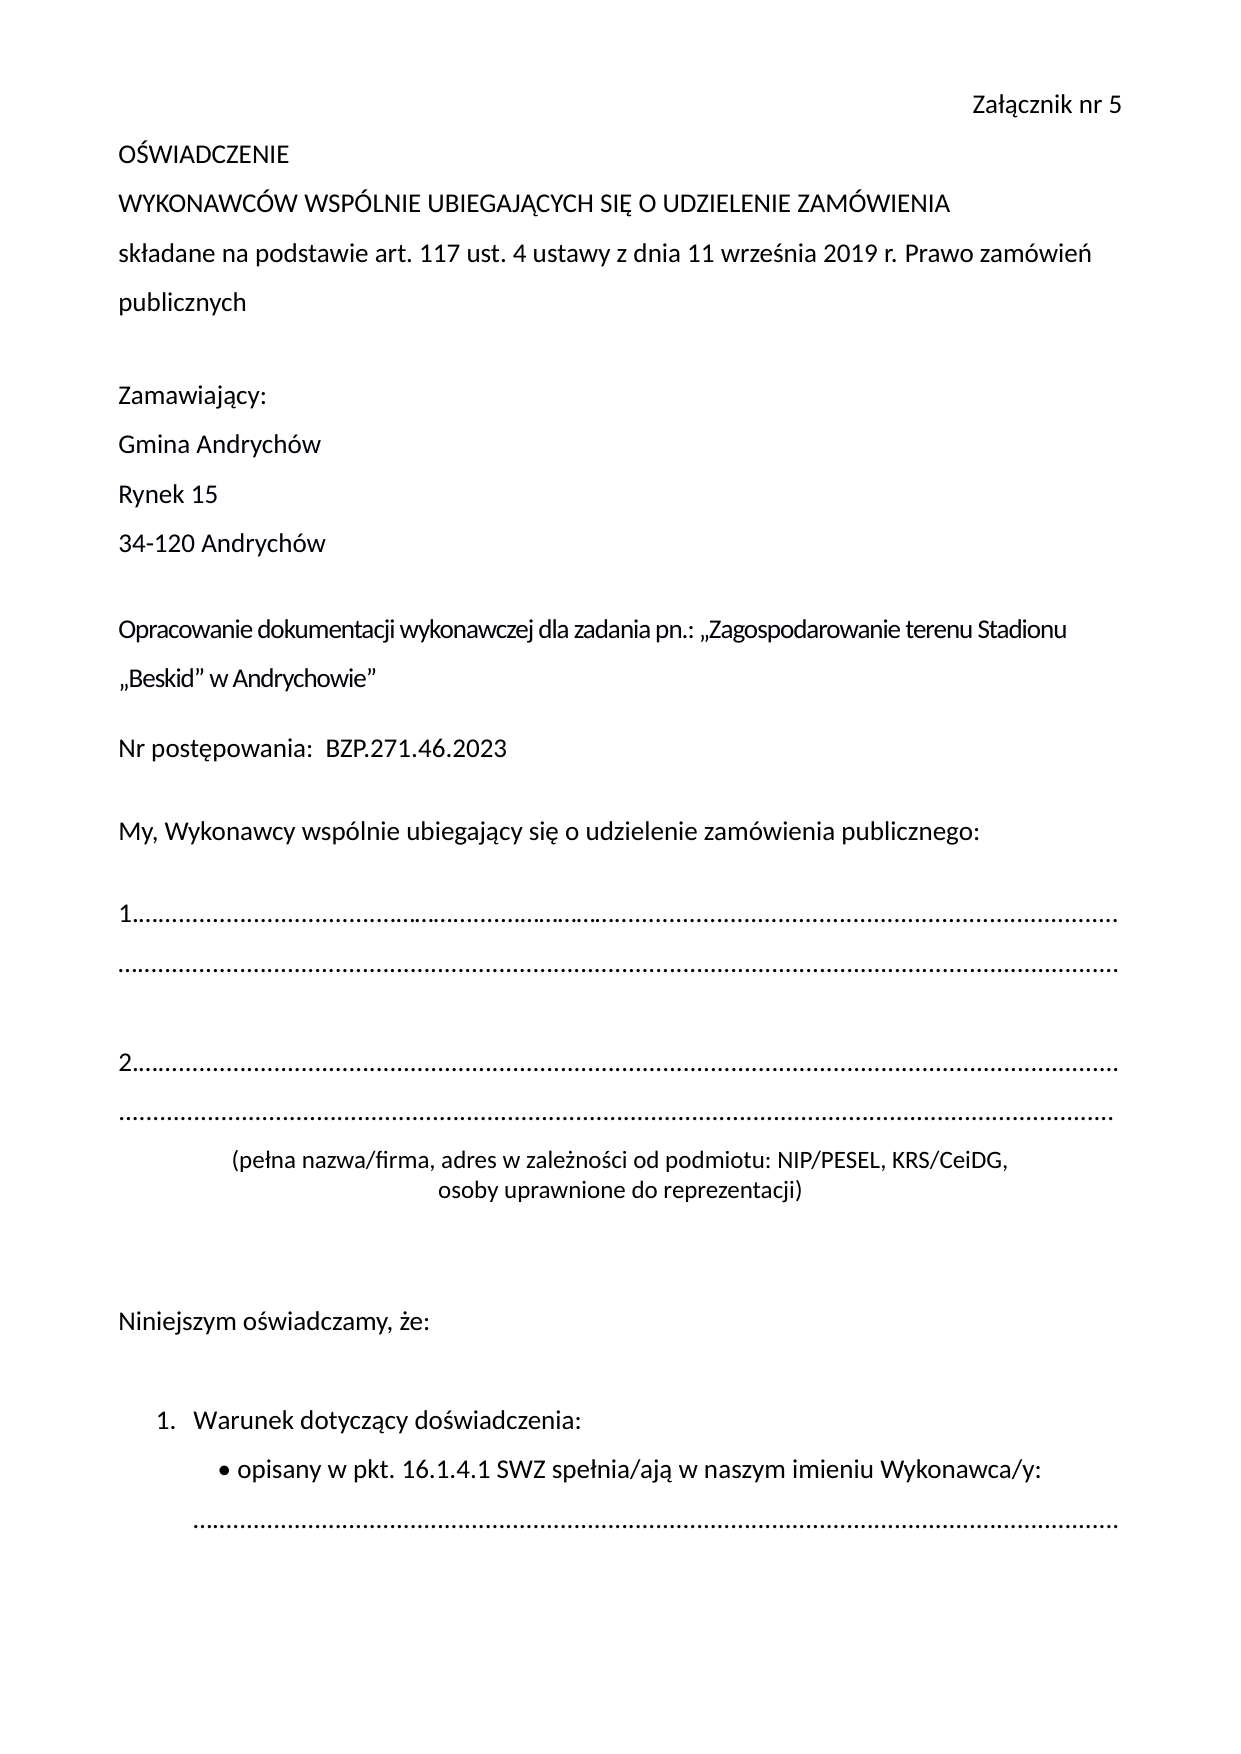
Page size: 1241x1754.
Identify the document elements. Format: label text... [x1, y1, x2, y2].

text OŚWIADCZENIE [118, 137, 1122, 170]
text Nr postępowania: BZP.271.46.2023 [118, 732, 1122, 764]
text Opracowanie dokumentacji wykonawczej dla zadania pn.: „Zagospodarowanie terenu Stadionu „Beskid” w Andrychowie” [118, 612, 1122, 694]
text Załącznik nr 5 [118, 87, 1122, 120]
list Warunek dotyczący doświadczenia: [156, 1403, 1122, 1436]
text osoby uprawnione do reprezentacji) [118, 1174, 1122, 1205]
text Rynek 15 [118, 477, 1122, 510]
text WYKONAWCÓW WSPÓLNIE UBIEGAJĄCYCH SIĘ O UDZIELENIE ZAMÓWIENIA [118, 186, 1122, 219]
text 34-120 Andrychów [118, 526, 1122, 559]
list …................................................................................................................................................ [118, 946, 1122, 979]
text Niniejszym oświadczamy, że: [118, 1304, 1122, 1337]
text Zamawiający: [118, 378, 1122, 411]
text (pełna nazwa/firma, adres w zależności od podmiotu: NIP/PESEL, KRS/CeiDG, [118, 1144, 1122, 1174]
list …...................................………..........…………….......................................................................... [118, 897, 1122, 929]
text My, Wykonawcy wspólnie ubiegający się o udzielenie zamówienia publicznego: [118, 814, 1122, 847]
list • opisany w pkt. 16.1.4.1 SWZ spełnia/ają w naszym imieniu Wykonawca/y: …..................................................................................................................................... [156, 1452, 1122, 1535]
text składane na podstawie art. 117 ust. 4 ustawy z dnia 11 września 2019 r. Prawo zamówień publicznych [118, 236, 1122, 318]
text Gmina Andrychów [118, 427, 1122, 460]
list …............................................................................................................................................................................................................................................................................................... [118, 1045, 1122, 1127]
